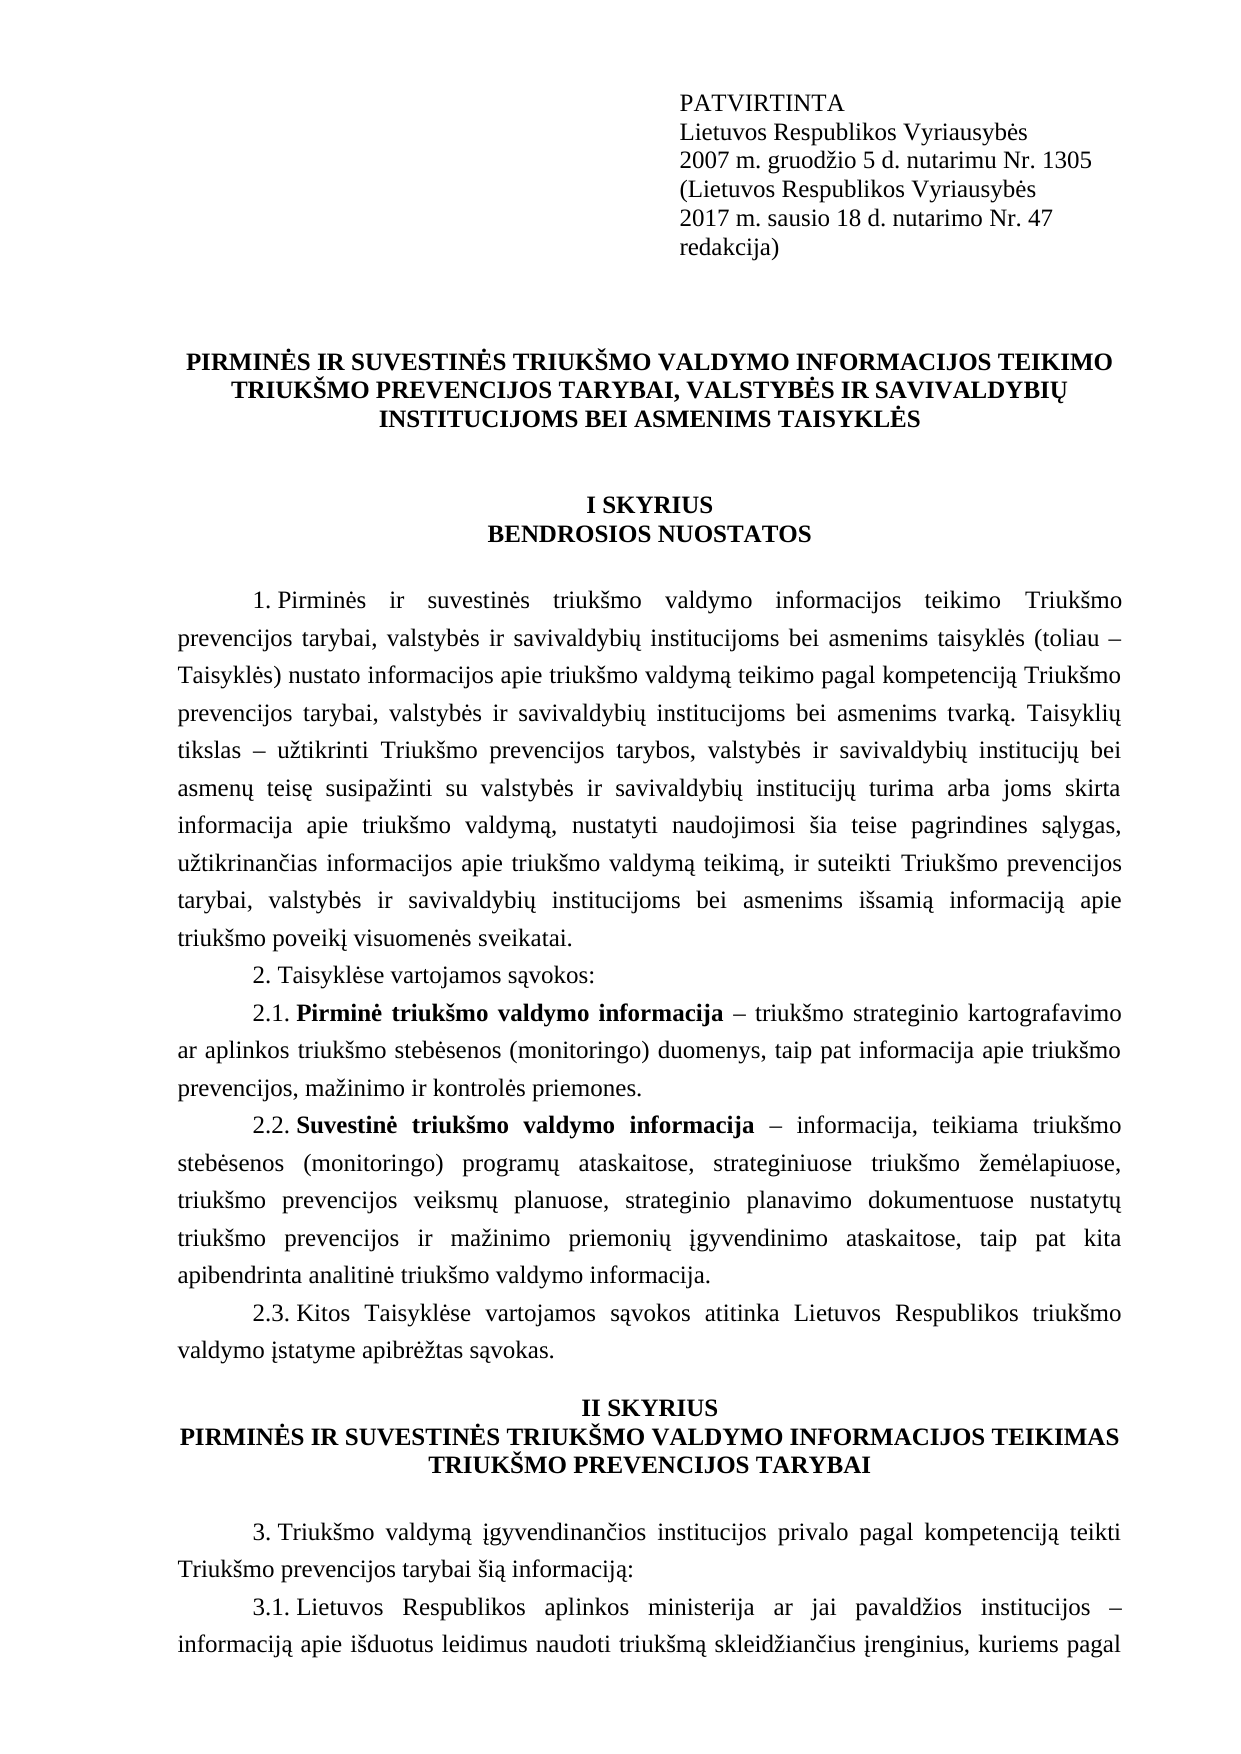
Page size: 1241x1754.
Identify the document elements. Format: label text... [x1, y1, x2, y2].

text 3. Triukšmo valdymą įgyvendinančios institucijos privalo pagal kompetenciją teikti Triukšmo prevencijos tarybai šią informaciją: [177, 1508, 1122, 1583]
text 2.3. Kitos Taisyklėse vartojamos sąvokos atitinka Lietuvos Respublikos triukšmo valdymo įstatyme apibrėžtas sąvokas. [177, 1289, 1122, 1364]
text BENDROSIOS NUOSTATOS [177, 519, 1122, 548]
text 3.1. Lietuvos Respublikos aplinkos ministerija ar jai pavaldžios institucijos – informaciją apie išduotus leidimus naudoti triukšmą skleidžiančius įrenginius, kuriems pagal [177, 1583, 1122, 1658]
text 2.1. Pirminė triukšmo valdymo informacija – triukšmo strateginio kartografavimo ar aplinkos triukšmo stebėsenos (monitoringo) duomenys, taip pat informacija apie triukšmo prevencijos, mažinimo ir kontrolės priemones. [177, 989, 1122, 1102]
text 1. Pirminės ir suvestinės triukšmo valdymo informacijos teikimo Triukšmo prevencijos tarybai, valstybės ir savivaldybių institucijoms bei asmenims taisyklės (toliau – Taisyklės) nustato informacijos apie triukšmo valdymą teikimo pagal kompetenciją Triukšmo prevencijos tarybai, valstybės ir savivaldybių institucijoms bei asmenims tvarką. Taisyklių tikslas – užtikrinti Triukšmo prevencijos tarybos, valstybės ir savivaldybių institucijų bei asmenų teisę susipažinti su valstybės ir savivaldybių institucijų turima arba joms skirta informacija apie triukšmo valdymą, nustatyti naudojimosi šia teise pagrindines sąlygas, užtikrinančias informacijos apie triukšmo valdymą teikimą, ir suteikti Triukšmo prevencijos tarybai, valstybės ir savivaldybių institucijoms bei asmenims išsamią informaciją apie triukšmo poveikį visuomenės sveikatai. [177, 577, 1122, 952]
text PATVIRTINTA Lietuvos Respublikos Vyriausybės 2007 m. gruodžio 5 d. nutarimu Nr. 1305 (Lietuvos Respublikos Vyriausybės 2017 m. sausio 18 d. nutarimo Nr. 47 redakcija) [679, 88, 1122, 260]
text PIRMINĖS IR SUVESTINĖS TRIUKŠMO VALDYMO INFORMACIJOS TEIKIMAS TRIUKŠMO PREVENCIJOS TARYBAI [177, 1422, 1122, 1479]
text I SKYRIUS [177, 490, 1122, 519]
text 2.2. Suvestinė triukšmo valdymo informacija – informacija, teikiama triukšmo stebėsenos (monitoringo) programų ataskaitose, strateginiuose triukšmo žemėlapiuose, triukšmo prevencijos veiksmų planuose, strateginio planavimo dokumentuose nustatytų triukšmo prevencijos ir mažinimo priemonių įgyvendinimo ataskaitose, taip pat kita apibendrinta analitinė triukšmo valdymo informacija. [177, 1102, 1122, 1289]
text 2. Taisyklėse vartojamos sąvokos: [177, 952, 1122, 989]
text PIRMINĖS IR SUVESTINĖS TRIUKŠMO VALDYMO INFORMACIJOS TEIKIMO TRIUKŠMO PREVENCIJOS TARYBAI, VALSTYBĖS IR SAVIVALDYBIŲ INSTITUCIJOMS BEI ASMENIMS TAISYKLĖS [177, 347, 1122, 433]
text II SKYRIUS [177, 1393, 1122, 1422]
